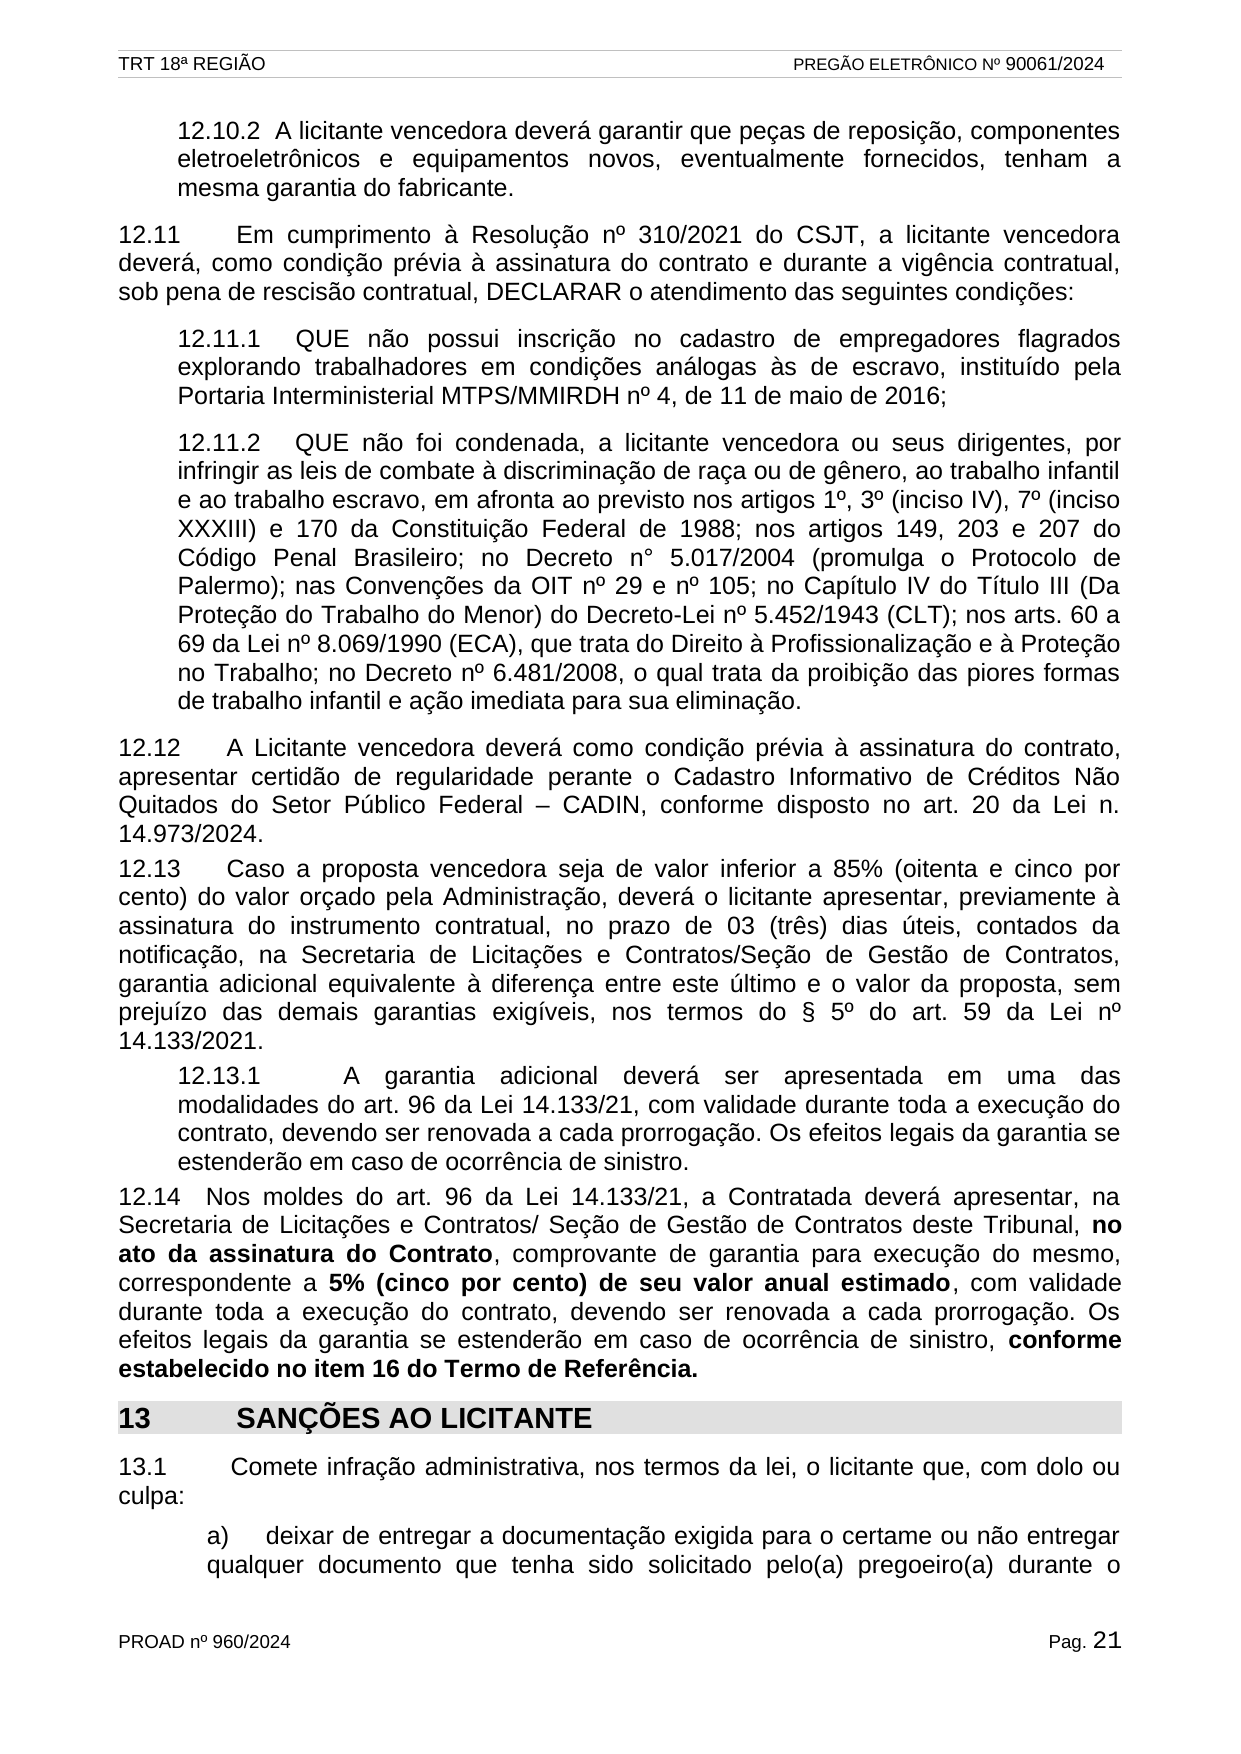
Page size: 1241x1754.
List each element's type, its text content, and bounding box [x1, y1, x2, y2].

text 12.14 Nos moldes do art. 96 da Lei 14.133/21, a Contratada deverá apresentar, na Secretaria de Licitações e Contratos/ Seção de Gestão de Contratos deste Tribunal, no ato da assinatura do Contrato, comprovante de garantia para execução do mesmo, correspondente a 5% (cinco por cento) de seu valor anual estimado, com validade durante toda a execução do contrato, devendo ser renovada a cada prorrogação. Os efeitos legais da garantia se estenderão em caso de ocorrência de sinistro, conforme estabelecido no item 16 do Termo de Referência. [118, 1182, 1122, 1383]
text 12.12 A Licitante vencedora deverá como condição prévia à assinatura do contrato, apresentar certidão de regularidade perante o Cadastro Informativo de Créditos Não Quitados do Setor Público Federal – CADIN, conforme disposto no art. 20 da Lei n. 14.973/2024. [118, 733, 1122, 848]
text 13.1 Comete infração administrativa, nos termos da lei, o licitante que, com dolo ou culpa: [118, 1452, 1122, 1509]
text a) deixar de entregar a documentação exigida para o certame ou não entregar qualquer documento que tenha sido solicitado pelo(a) pregoeiro(a) durante o [207, 1521, 1122, 1579]
text 12.11 Em cumprimento à Resolução nº 310/2021 do CSJT, a licitante vencedora deverá, como condição prévia à assinatura do contrato e durante a vigência contratual, sob pena de rescisão contratual, DECLARAR o atendimento das seguintes condições: [118, 219, 1122, 306]
text 12.13 Caso a proposta vencedora seja de valor inferior a 85% (oitenta e cinco por cento) do valor orçado pela Administração, deverá o licitante apresentar, previamente à assinatura do instrumento contratual, no prazo de 03 (três) dias úteis, contados da notificação, na Secretaria de Licitações e Contratos/Seção de Gestão de Contratos, garantia adicional equivalente à diferença entre este último e o valor da proposta, sem prejuízo das demais garantias exigíveis, nos termos do § 5º do art. 59 da Lei nº 14.133/2021. [118, 854, 1122, 1055]
text 12.13.1 A garantia adicional deverá ser apresentada em uma das modalidades do art. 96 da Lei 14.133/21, com validade durante toda a execução do contrato, devendo ser renovada a cada prorrogação. Os efeitos legais da garantia se estenderão em caso de ocorrência de sinistro. [177, 1061, 1122, 1176]
text 12.11.2 QUE não foi condenada, a licitante vencedora ou seus dirigentes, por infringir as leis de combate à discriminação de raça ou de gênero, ao trabalho infantil e ao trabalho escravo, em afronta ao previsto nos artigos 1º, 3º (inciso IV), 7º (inciso XXXIII) e 170 da Constituição Federal de 1988; nos artigos 149, 203 e 207 do Código Penal Brasileiro; no Decreto n° 5.017/2004 (promulga o Protocolo de Palermo); nas Convenções da OIT nº 29 e nº 105; no Capítulo IV do Título III (Da Proteção do Trabalho do Menor) do Decreto-Lei nº 5.452/1943 (CLT); nos arts. 60 a 69 da Lei nº 8.069/1990 (ECA), que trata do Direito à Profissionalização e à Proteção no Trabalho; no Decreto nº 6.481/2008, o qual trata da proibição das piores formas de trabalho infantil e ação imediata para sua eliminação. [177, 427, 1122, 715]
text 12.10.2 A licitante vencedora deverá garantir que peças de reposição, componentes eletroeletrônicos e equipamentos novos, eventualmente fornecidos, tenham a mesma garantia do fabricante. [177, 116, 1122, 202]
text 13 SANÇÕES AO LICITANTE [118, 1401, 1122, 1434]
text 12.11.1 QUE não possui inscrição no cadastro de empregadores flagrados explorando trabalhadores em condições análogas às de escravo, instituído pela Portaria Interministerial MTPS/MMIRDH nº 4, de 11 de maio de 2016; [177, 323, 1122, 410]
